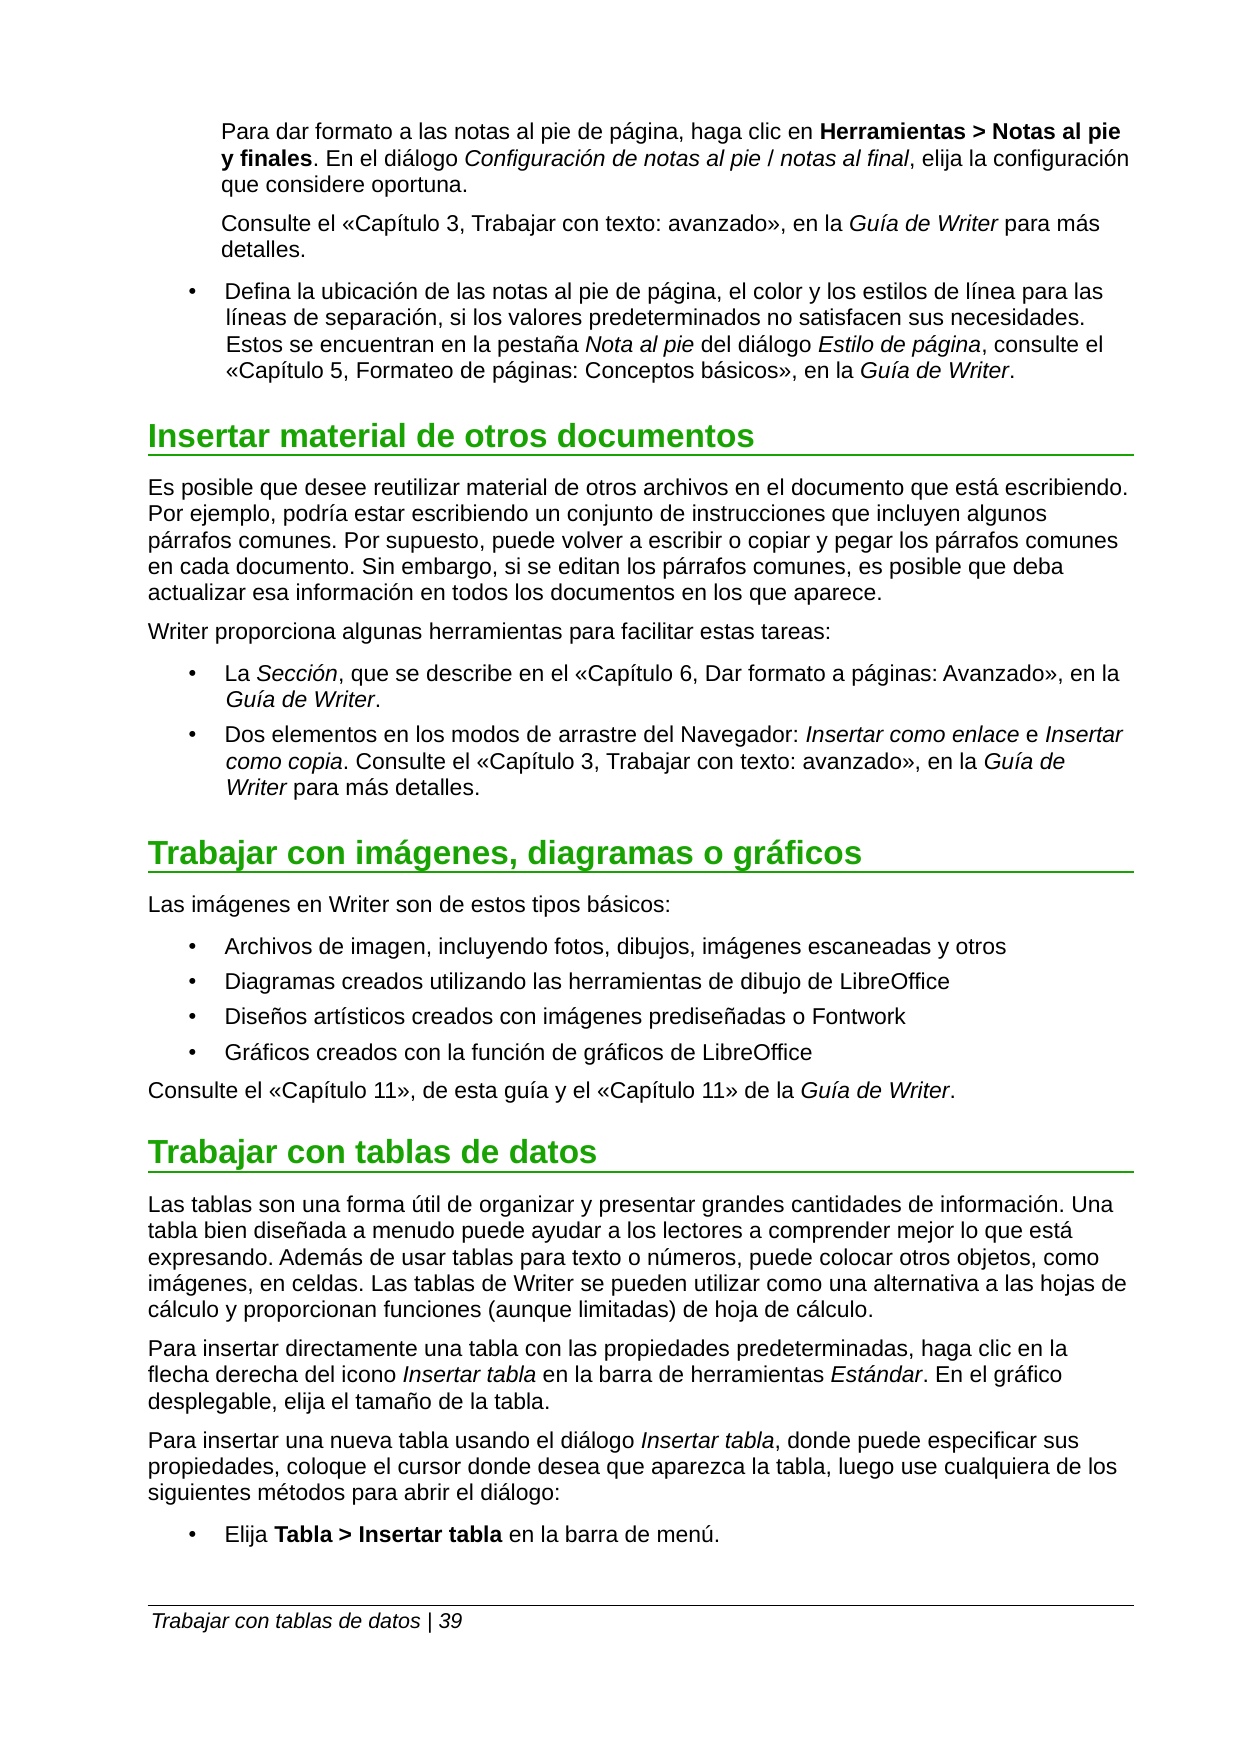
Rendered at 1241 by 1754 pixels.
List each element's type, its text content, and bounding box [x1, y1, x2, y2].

list La Sección, que se describe en el «Capítulo 6, Dar formato a páginas: Avanzado», en la Guía de Writer. [185, 657, 1134, 713]
list Archivos de imagen, incluyendo fotos, dibujos, imágenes escaneadas y otros [185, 930, 1134, 959]
text Consulte el «Capítulo 3, Trabajar con texto: avanzado», en la Guía de Writer para más detalles. [221, 210, 1134, 262]
list Para insertar una nueva tabla usando el diálogo Insertar tabla, donde puede especificar sus propiedades, coloque el cursor donde desea que aparezca la tabla, luego use cualquiera de los siguientes métodos para abrir el diálogo: [148, 1427, 1134, 1506]
list Las imágenes en Writer son de estos tipos básicos: [148, 891, 1134, 917]
subtitle Trabajar con imágenes, diagramas o gráficos [148, 833, 1134, 871]
list Diagramas creados utilizando las herramientas de dibujo de LibreOffice [185, 965, 1134, 994]
list Gráficos creados con la función de gráficos de LibreOffice [185, 1036, 1134, 1068]
list Para insertar directamente una tabla con las propiedades predeterminadas, haga clic en la flecha derecha del icono Insertar tabla en la barra de herramientas Estándar. En el gráfico desplegable, elija el tamaño de la tabla. [148, 1335, 1134, 1414]
text Para dar formato a las notas al pie de página, haga clic en Herramientas > Notas al pie y finales. En el diálogo Configuración de notas al pie / notas al final, elija la configuración que considere oportuna. [221, 118, 1134, 197]
text Writer proporciona algunas herramientas para facilitar estas tareas: [148, 618, 1134, 644]
list Diseños artísticos creados con imágenes prediseñadas o Fontwork [185, 1000, 1134, 1030]
list Dos elementos en los modos de arrastre del Navegador: Insertar como enlace e Insertar como copia. Consulte el «Capítulo 3, Trabajar con texto: avanzado», en la Guía de Writer para más detalles. [185, 718, 1134, 803]
text Consulte el «Capítulo 11», de esta guía y el «Capítulo 11» de la Guía de Writer. [148, 1077, 1134, 1103]
subtitle Trabajar con tablas de datos [148, 1132, 1134, 1171]
list Elija Tabla > Insertar tabla en la barra de menú. [185, 1518, 1134, 1550]
text Es posible que desee reutilizar material de otros archivos en el documento que está escribiendo. Por ejemplo, podría estar escribiendo un conjunto de instrucciones que incluyen algunos párrafos comunes. Por supuesto, puede volver a escribir o copiar y pegar los párrafos comunes en cada documento. Sin embargo, si se editan los párrafos comunes, es posible que deba actualizar esa información en todos los documentos en los que aparece. [148, 474, 1134, 606]
list Defina la ubicación de las notas al pie de página, el color y los estilos de línea para las líneas de separación, si los valores predeterminados no satisfacen sus necesidades. Estos se encuentran en la pestaña Nota al pie del diálogo Estilo de página, consulte el «Capítulo 5, Formateo de páginas: Conceptos básicos», en la Guía de Writer. [185, 275, 1134, 386]
text Las tablas son una forma útil de organizar y presentar grandes cantidades de información. Una tabla bien diseñada a menudo puede ayudar a los lectores a comprender mejor lo que está expresando. Además de usar tablas para texto o números, puede colocar otros objetos, como imágenes, en celdas. Las tablas de Writer se pueden utilizar como una alternativa a las hojas de cálculo y proporcionan funciones (aunque limitadas) de hoja de cálculo. [148, 1191, 1134, 1322]
subtitle Insertar material de otros documentos [148, 416, 1134, 454]
